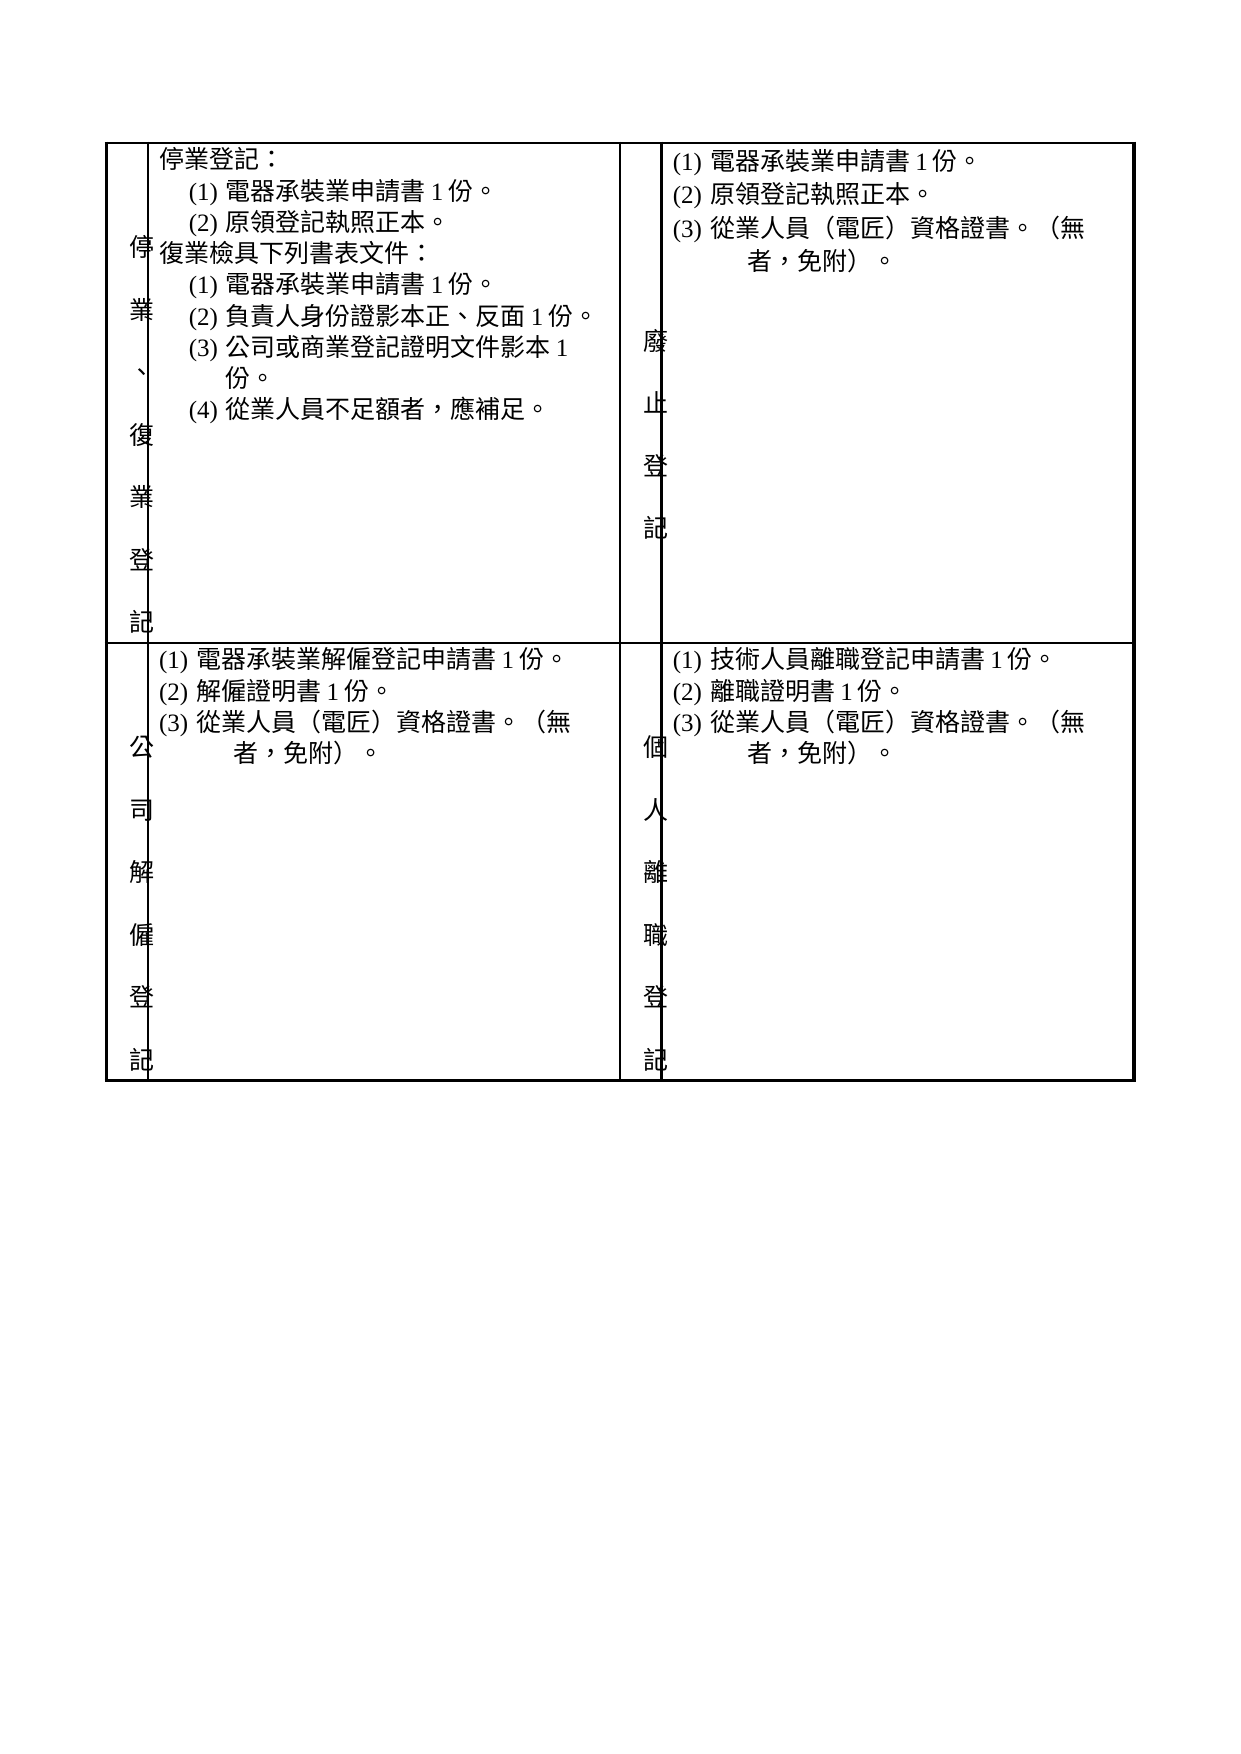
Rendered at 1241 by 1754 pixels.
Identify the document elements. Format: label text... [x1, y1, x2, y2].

table_cell 廢止登記 [621, 144, 660, 642]
table_cell 電器承裝業申請書1份。 原領登記執照正本。 從業人員（電匠）資格證書。（無者，免附）。 [663, 144, 1132, 642]
table_cell 停業登記： 電器承裝業申請書1份。 原領登記執照正本。 復業檢具下列書表文件： 電器承裝業申請書1份。 負責人身份證影本正、反面1份。 公司或商業登記證明文件影本1份。 從業人員不足額者，應補足。 [149, 144, 619, 642]
table_cell 公司解僱登記 [108, 644, 147, 1079]
table_cell 電器承裝業解僱登記申請書1份。 解僱證明書1份。 從業人員（電匠）資格證書。（無者，免附）。 [149, 644, 619, 1079]
table_cell 技術人員離職登記申請書1份。 離職證明書1份。 從業人員（電匠）資格證書。（無者，免附）。 [663, 644, 1132, 1079]
table_cell 停業、復業登記 [108, 144, 147, 642]
table_cell 個人離職登記 [621, 644, 660, 1079]
